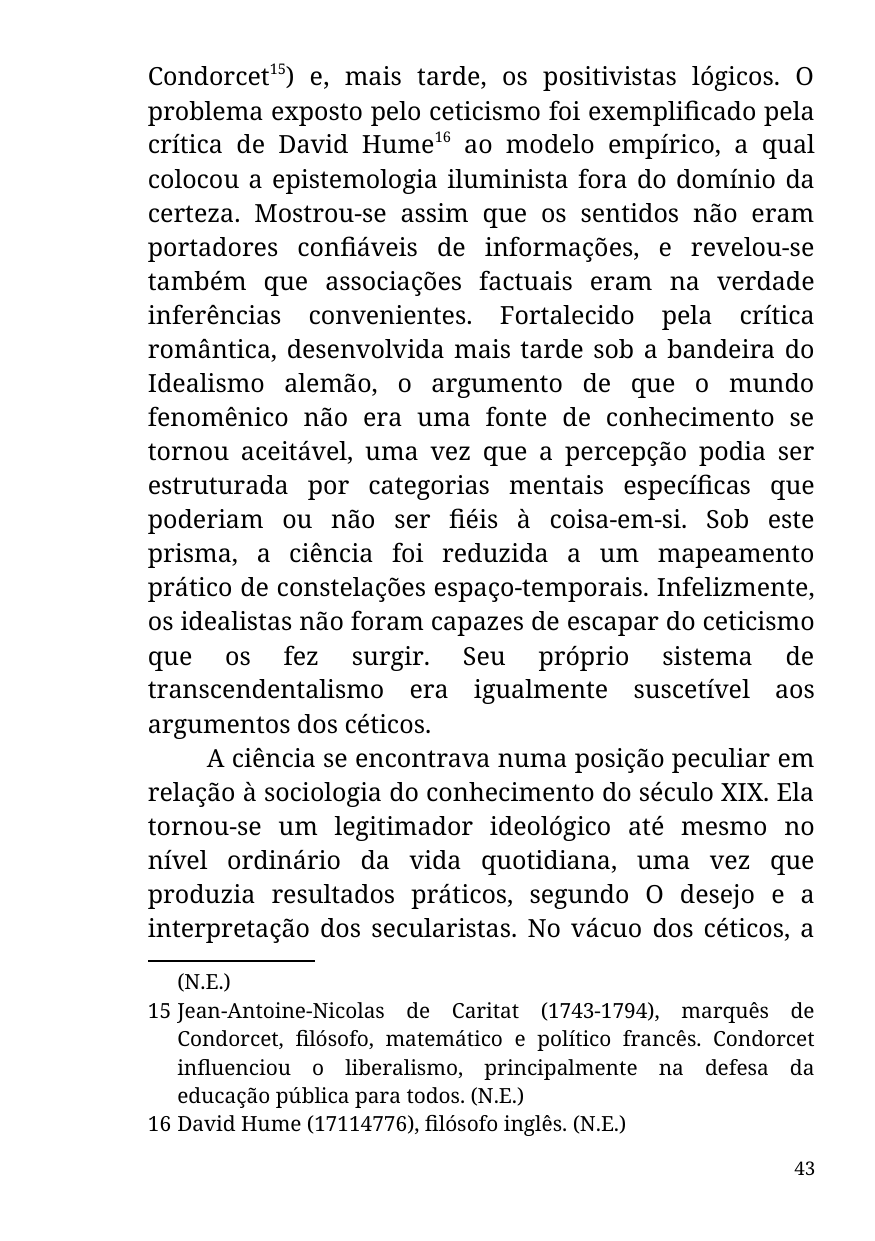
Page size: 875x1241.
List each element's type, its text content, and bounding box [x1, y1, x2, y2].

text Jean-Antoine-Nicolas de Caritat (1743-1794), marquês de Condorcet, filósofo, matemático e político francês. Condorcet influenciou o liberalismo, principalmente na defesa da educação pública para todos. (N.E.) [148, 996, 815, 1109]
text Em meio a este júbilo, um ceticismo mórbido assombrava fiéis como os enciclopedistas, os novos pensadores sociais (como Turgot, Fontenelle e Condorcet) e, mais tarde, os positivistas lógicos. O problema exposto pelo ceticismo foi exemplificado pela crítica de David Hume ao modelo empírico, a qual colocou a epistemologia iluminista fora do domínio da certeza. Mostrou-se assim que os sentidos não eram portadores confiáveis de informações, e revelou-se também que associações factuais eram na verdade inferências convenientes. Fortalecido pela crítica romântica, desenvolvida mais tarde sob a bandeira do Idealismo alemão, o argumento de que o mundo fenomênico não era uma fonte de conhecimento se tornou aceitável, uma vez que a percepção podia ser estruturada por categorias mentais específicas que poderiam ou não ser fiéis à coisa-em-si. Sob este prisma, a ciência foi reduzida a um mapeamento prático de constelações espaço-temporais. Infelizmente, os idealistas não foram capazes de escapar do ceticismo que os fez surgir. Seu próprio sistema de transcendentalismo era igualmente suscetível aos argumentos dos céticos. [148, 59, 815, 740]
text A ciência se encontrava numa posição peculiar em relação à sociologia do conhecimento do século XIX. Ela tornou-se um legitimador ideológico até mesmo no nível ordinário da vida quotidiana, uma vez que produzia resultados práticos, segundo O desejo e a interpretação dos secularistas. No vácuo dos céticos, a [148, 740, 815, 945]
text (N.E.) [148, 967, 815, 996]
text David Hume (17114776), filósofo inglês. (N.E.) [148, 1109, 815, 1138]
